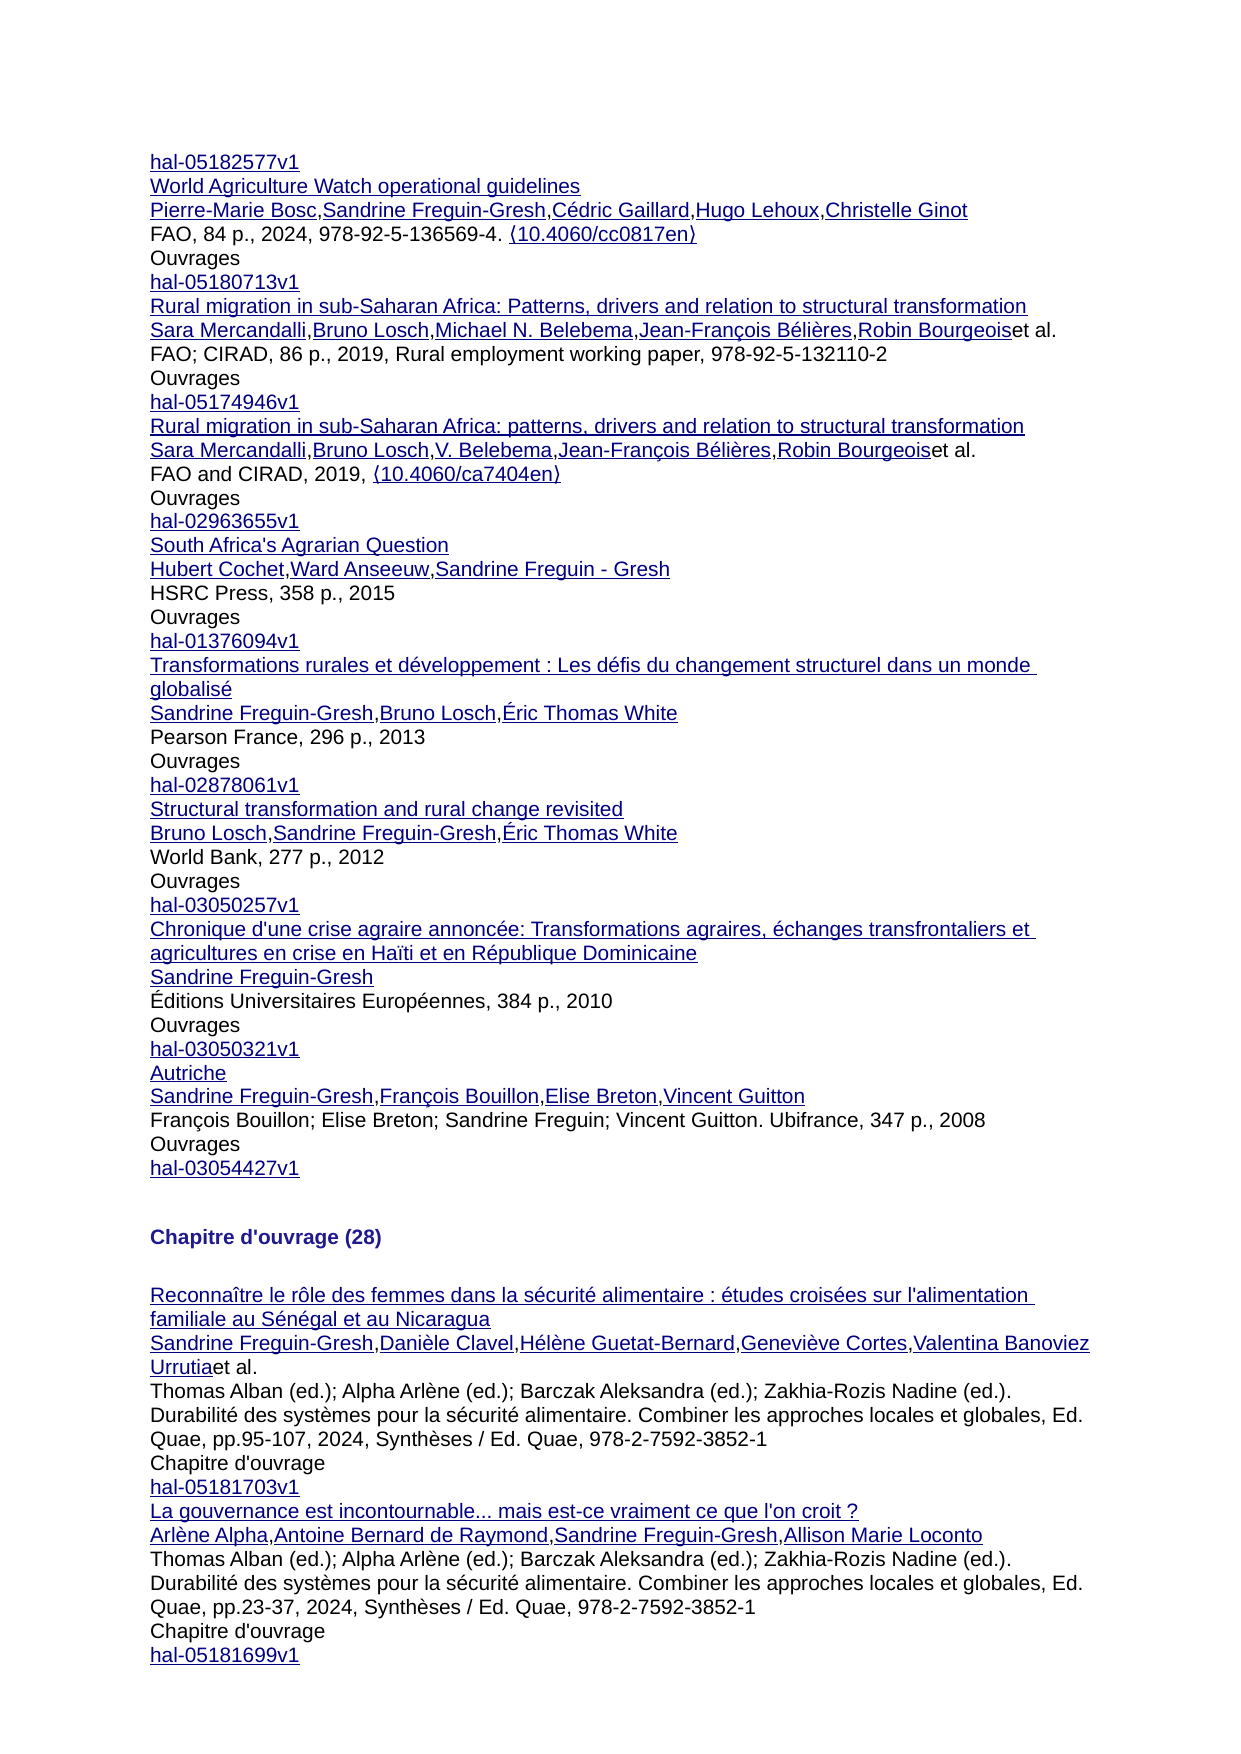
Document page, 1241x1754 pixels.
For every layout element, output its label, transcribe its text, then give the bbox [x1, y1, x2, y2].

table_cell World Agriculture Watch operational guidelines Pierre-Marie Bosc,Sandrine Freguin-Gresh,Cédric Gaillard,Hugo Lehoux,Christelle Ginot FAO, 84 p., 2024, 978-92-5-136569-4. ⟨10.4060/cc0817en⟩ Ouvrages hal-05180713v1 [150, 174, 1090, 294]
table_header Reconnaître le rôle des femmes dans la sécurité alimentaire : études croisées sur l'alimentation familiale au Sénégal et au Nicaragua Sandrine Freguin-Gresh,Danièle Clavel,Hélène Guetat-Bernard,Geneviève Cortes,Valentina Banoviez Urrutiaet al. Thomas Alban (ed.); Alpha Arlène (ed.); Barczak Aleksandra (ed.); Zakhia-Rozis Nadine (ed.). Durabilité des systèmes pour la sécurité alimentaire. Combiner les approches locales et globales, Ed. Quae, pp.95-107, 2024, Synthèses / Ed. Quae, 978-2-7592-3852-1 Chapitre d'ouvrage hal-05181703v1 [150, 1283, 1090, 1499]
table_cell Autriche Sandrine Freguin-Gresh,François Bouillon,Elise Breton,Vincent Guitton François Bouillon; Elise Breton; Sandrine Freguin; Vincent Guitton. Ubifrance, 347 p., 2008 Ouvrages hal-03054427v1 [150, 1060, 1090, 1180]
table_cell Rural migration in sub-Saharan Africa: Patterns, drivers and relation to structural transformation Sara Mercandalli,Bruno Losch,Michael N. Belebema,Jean-François Bélières,Robin Bourgeoiset al. FAO; CIRAD, 86 p., 2019, Rural employment working paper, 978-92-5-132110-2 Ouvrages hal-05174946v1 [150, 294, 1090, 413]
table_cell Structural transformation and rural change revisited Bruno Losch,Sandrine Freguin-Gresh,Éric Thomas White World Bank, 277 p., 2012 Ouvrages hal-03050257v1 [150, 797, 1090, 917]
table_cell South Africa's Agrarian Question Hubert Cochet,Ward Anseeuw,Sandrine Freguin - Gresh HSRC Press, 358 p., 2015 Ouvrages hal-01376094v1 [150, 533, 1090, 653]
table_cell Transformations rurales et développement : Les défis du changement structurel dans un monde globalisé Sandrine Freguin-Gresh,Bruno Losch,Éric Thomas White Pearson France, 296 p., 2013 Ouvrages hal-02878061v1 [150, 653, 1090, 797]
subtitle Chapitre d'ouvrage (28) [150, 1225, 1090, 1249]
table_cell La gouvernance est incontournable... mais est-ce vraiment ce que l'on croit ? Arlène Alpha,Antoine Bernard de Raymond,Sandrine Freguin-Gresh,Allison Marie Loconto Thomas Alban (ed.); Alpha Arlène (ed.); Barczak Aleksandra (ed.); Zakhia-Rozis Nadine (ed.). Durabilité des systèmes pour la sécurité alimentaire. Combiner les approches locales et globales, Ed. Quae, pp.23-37, 2024, Synthèses / Ed. Quae, 978-2-7592-3852-1 Chapitre d'ouvrage hal-05181699v1 [150, 1499, 1090, 1667]
table_cell Rural migration in sub-Saharan Africa: patterns, drivers and relation to structural transformation Sara Mercandalli,Bruno Losch,V. Belebema,Jean-François Bélières,Robin Bourgeoiset al. FAO and CIRAD, 2019, ⟨10.4060/ca7404en⟩ Ouvrages hal-02963655v1 [150, 414, 1090, 533]
table_cell مبادرة مراقبة الزراالععاةلمية Pierre-Marie Bosc,Sandrine Freguin-Gresh,Cédric Gaillard,Hugo Lehoux,Christelle Ginot FAO, 98 p., 2024, 978-92-5-139324-6. ⟨10.4060/cc0817ar⟩ Ouvrages hal-05182577v1 [150, 150, 1090, 174]
table_cell Chronique d'une crise agraire annoncée: Transformations agraires, échanges transfrontaliers et agricultures en crise en Haïti et en République Dominicaine Sandrine Freguin-Gresh Éditions Universitaires Européennes, 384 p., 2010 Ouvrages hal-03050321v1 [150, 917, 1090, 1060]
